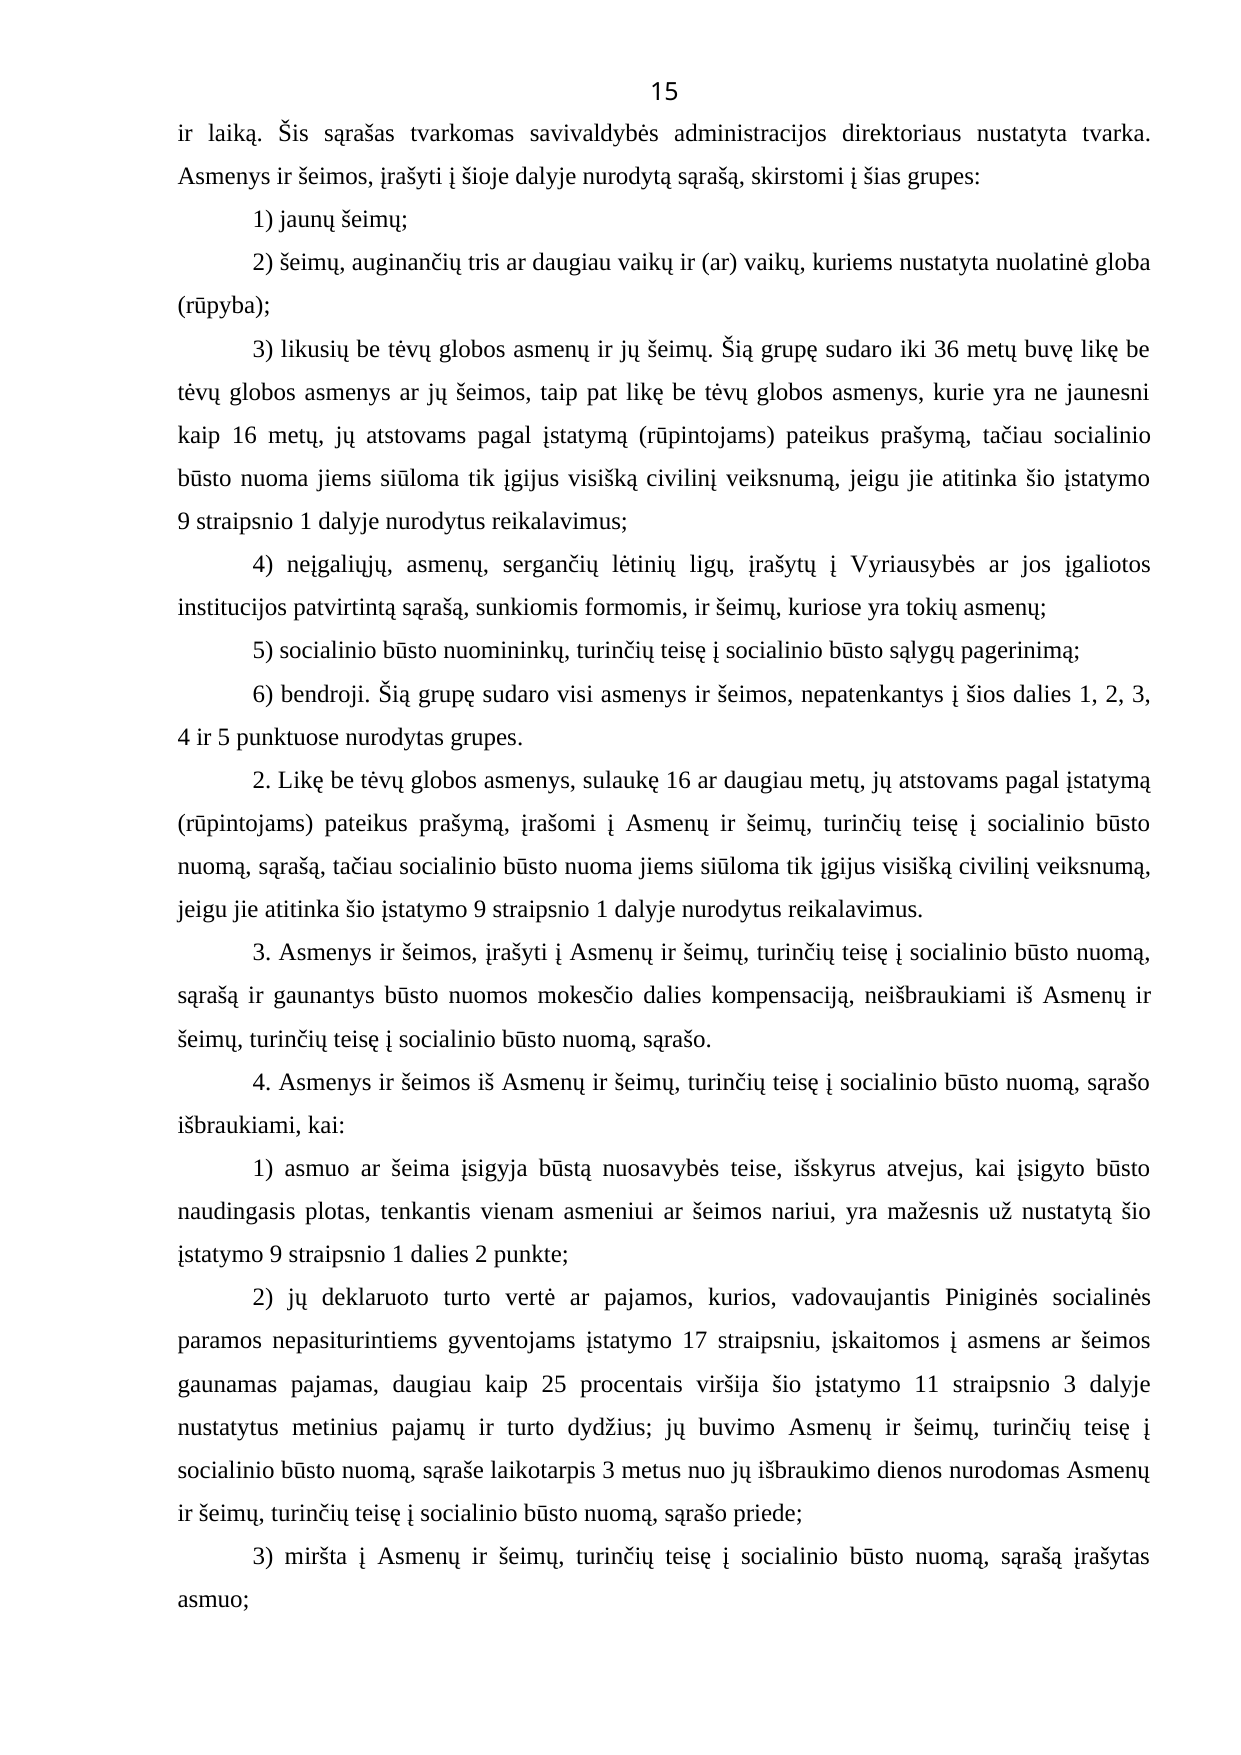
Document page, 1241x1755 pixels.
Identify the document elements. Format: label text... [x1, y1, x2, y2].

text 1) asmuo ar šeima įsigyja būstą nuosavybės teise, išskyrus atvejus, kai įsigyto būsto naudingasis plotas, tenkantis vienam asmeniui ar šeimos nariui, yra mažesnis už nustatytą šio įstatymo 9 straipsnio 1 dalies 2 punkte; [177, 1153, 1152, 1268]
text 4) neįgaliųjų, asmenų, sergančių lėtinių ligų, įrašytų į Vyriausybės ar jos įgaliotos institucijos patvirtintą sąrašą, sunkiomis formomis, ir šeimų, kuriose yra tokių asmenų; [177, 549, 1152, 621]
text 6) bendroji. Šią grupę sudaro visi asmenys ir šeimos, nepatenkantys į šios dalies 1, 2, 3, 4 ir 5 punktuose nurodytas grupes. [177, 679, 1152, 751]
text 1) jaunų šeimų; [177, 204, 1152, 233]
text 3) likusių be tėvų globos asmenų ir jų šeimų. Šią grupę sudaro iki 36 metų buvę likę be tėvų globos asmenys ar jų šeimos, taip pat likę be tėvų globos asmenys, kurie yra ne jaunesni kaip 16 metų, jų atstovams pagal įstatymą (rūpintojams) pateikus prašymą, tačiau socialinio būsto nuoma jiems siūloma tik įgijus visišką civilinį veiksnumą, jeigu jie atitinka šio įstatymo 9 straipsnio 1 dalyje nurodytus reikalavimus; [177, 334, 1152, 535]
text 2. Likę be tėvų globos asmenys, sulaukę 16 ar daugiau metų, jų atstovams pagal įstatymą (rūpintojams) pateikus prašymą, įrašomi į Asmenų ir šeimų, turinčių teisę į socialinio būsto nuomą, sąrašą, tačiau socialinio būsto nuoma jiems siūloma tik įgijus visišką civilinį veiksnumą, jeigu jie atitinka šio įstatymo 9 straipsnio 1 dalyje nurodytus reikalavimus. [177, 765, 1152, 923]
text 4. Asmenys ir šeimos iš Asmenų ir šeimų, turinčių teisę į socialinio būsto nuomą, sąrašo išbraukiami, kai: [177, 1067, 1152, 1139]
text 3) miršta į Asmenų ir šeimų, turinčių teisę į socialinio būsto nuomą, sąrašą įrašytas asmuo; [177, 1541, 1152, 1613]
text ir laiką. Šis sąrašas tvarkomas savivaldybės administracijos direktoriaus nustatyta tvarka. Asmenys ir šeimos, įrašyti į šioje dalyje nurodytą sąrašą, skirstomi į šias grupes: [177, 118, 1152, 190]
text 3. Asmenys ir šeimos, įrašyti į Asmenų ir šeimų, turinčių teisę į socialinio būsto nuomą, sąrašą ir gaunantys būsto nuomos mokesčio dalies kompensaciją, neišbraukiami iš Asmenų ir šeimų, turinčių teisę į socialinio būsto nuomą, sąrašo. [177, 937, 1152, 1052]
text 2) šeimų, auginančių tris ar daugiau vaikų ir (ar) vaikų, kuriems nustatyta nuolatinė globa (rūpyba); [177, 247, 1152, 319]
text 5) socialinio būsto nuomininkų, turinčių teisę į socialinio būsto sąlygų pagerinimą; [177, 636, 1152, 664]
text 2) jų deklaruoto turto vertė ar pajamos, kurios, vadovaujantis Piniginės socialinės paramos nepasiturintiems gyventojams įstatymo 17 straipsniu, įskaitomos į asmens ar šeimos gaunamas pajamas, daugiau kaip 25 procentais viršija šio įstatymo 11 straipsnio 3 dalyje nustatytus metinius pajamų ir turto dydžius; jų buvimo Asmenų ir šeimų, turinčių teisę į socialinio būsto nuomą, sąraše laikotarpis 3 metus nuo jų išbraukimo dienos nurodomas Asmenų ir šeimų, turinčių teisę į socialinio būsto nuomą, sąrašo priede; [177, 1282, 1152, 1527]
